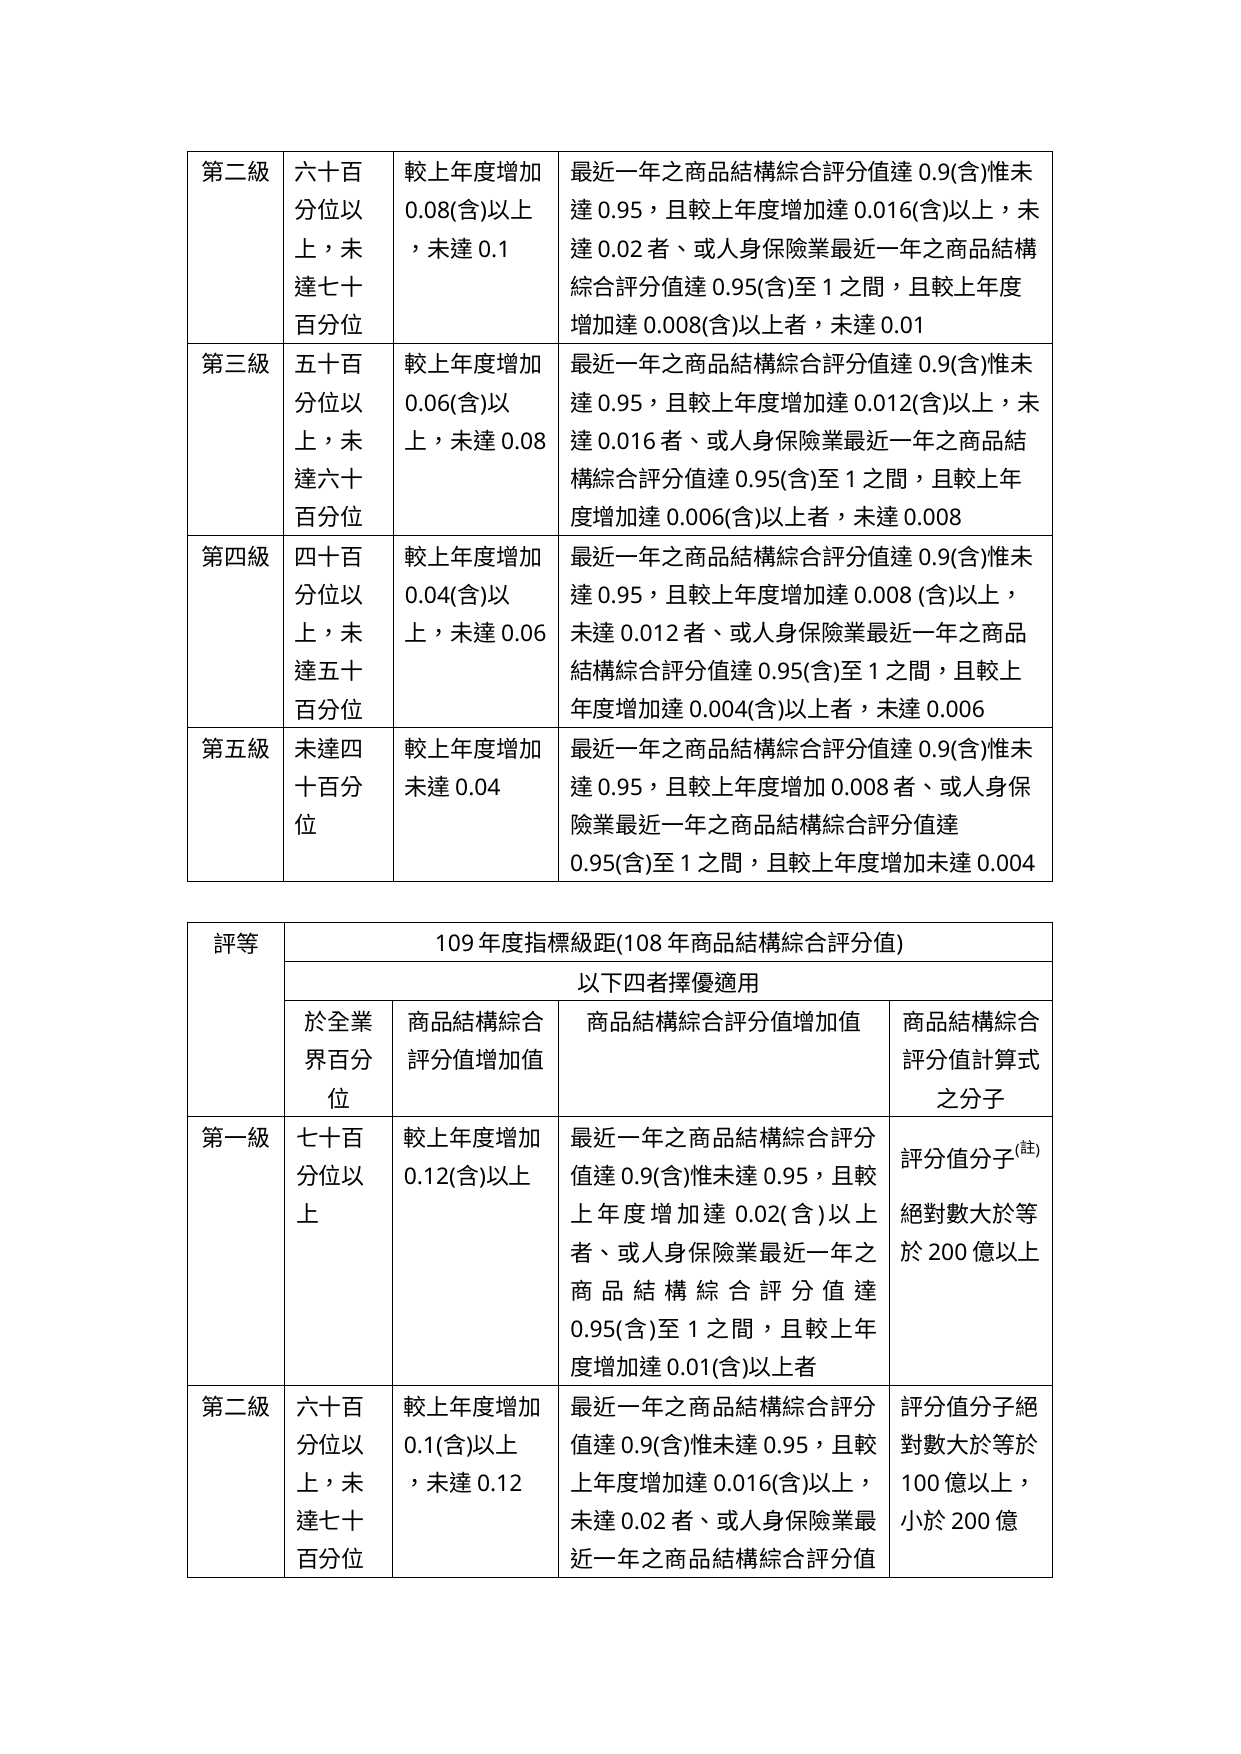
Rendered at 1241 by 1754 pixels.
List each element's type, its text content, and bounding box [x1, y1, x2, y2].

table_cell 評分值分子(註)絕對數大於等於200億以上 [890, 1117, 1052, 1385]
table_cell 未達四十百分位 [284, 728, 393, 881]
table_cell 五十百分位以上，未達六十百分位 [284, 344, 393, 535]
table_cell 七十百分位以上 [285, 1117, 392, 1385]
table_header 109年度指標級距(108年商品結構綜合評分值) [285, 923, 1052, 961]
table_cell 較上年度增加0.08(含)以上 ，未達0.1 [394, 152, 558, 343]
table_cell 商品結構綜合評分值增加值 [559, 1001, 889, 1116]
table_cell 六十百分位以上，未達七十百分位 [285, 1386, 392, 1577]
table_cell 第二級 [188, 152, 283, 343]
table_cell 較上年度增加0.1(含)以上 ，未達0.12 [393, 1386, 558, 1577]
table_cell 第四級 [188, 536, 283, 727]
table_cell 商品結構綜合評分值增加值 [393, 1001, 558, 1116]
table_cell 第一級 [188, 1117, 284, 1385]
table_cell 較上年度增加0.04(含)以上，未達0.06 [394, 536, 558, 727]
table_cell 第五級 [188, 728, 283, 881]
table_cell 最近一年之商品結構綜合評分值達0.9(含)惟未達0.95，且較上年度增加達0.016(含)以上，未達0.02者、或人身保險業最近一年之商品結構綜合評分值 [559, 1386, 889, 1577]
table_cell 於全業界百分位 [285, 1001, 392, 1116]
table_cell 六十百分位以上，未達七十百分位 [284, 152, 393, 343]
table_cell 最近一年之商品結構綜合評分值達0.9(含)惟未達0.95，且較上年度增加達0.016(含)以上，未達0.02者、或人身保險業最近一年之商品結構綜合評分值達0.95(含)至1之間，且較上年度增加達0.008(含)以上者，未達0.01 [559, 152, 1052, 343]
table_cell 最近一年之商品結構綜合評分值達0.9(含)惟未達0.95，且較上年度增加0.008者、或人身保險業最近一年之商品結構綜合評分值達0.95(含)至1之間，且較上年度增加未達0.004 [559, 728, 1052, 881]
table_cell 第二級 [188, 1386, 284, 1577]
table_cell 商品結構綜合評分值計算式之分子 [890, 1001, 1052, 1116]
table_cell 較上年度增加未達0.04 [394, 728, 558, 881]
table_cell 四十百分位以上，未達五十百分位 [284, 536, 393, 727]
table_cell 最近一年之商品結構綜合評分值達0.9(含)惟未達0.95，且較上年度增加達0.012(含)以上，未達0.016者、或人身保險業最近一年之商品結構綜合評分值達0.95(含)至1之間，且較上年度增加達0.006(含)以上者，未達0.008 [559, 344, 1052, 535]
table_cell 最近一年之商品結構綜合評分值達0.9(含)惟未達0.95，且較上年度增加達0.008 (含)以上，未達0.012者、或人身保險業最近一年之商品結構綜合評分值達0.95(含)至1之間，且較上年度增加達0.004(含)以上者，未達0.006 [559, 536, 1052, 727]
table_cell 最近一年之商品結構綜合評分值達0.9(含)惟未達0.95，且較上年度增加達0.02(含)以上者、或人身保險業最近一年之商品結構綜合評分值達0.95(含)至1之間，且較上年度增加達0.01(含)以上者 [559, 1117, 889, 1385]
table_cell 以下四者擇優適用 [285, 962, 1052, 1000]
table_header 評等 [188, 923, 284, 1116]
table_cell 評分值分子絕對數大於等於100億以上，小於200億 [890, 1386, 1052, 1577]
table_cell 較上年度增加0.12(含)以上 [393, 1117, 558, 1385]
table_cell 第三級 [188, 344, 283, 535]
table_cell 較上年度增加0.06(含)以上，未達0.08 [394, 344, 558, 535]
